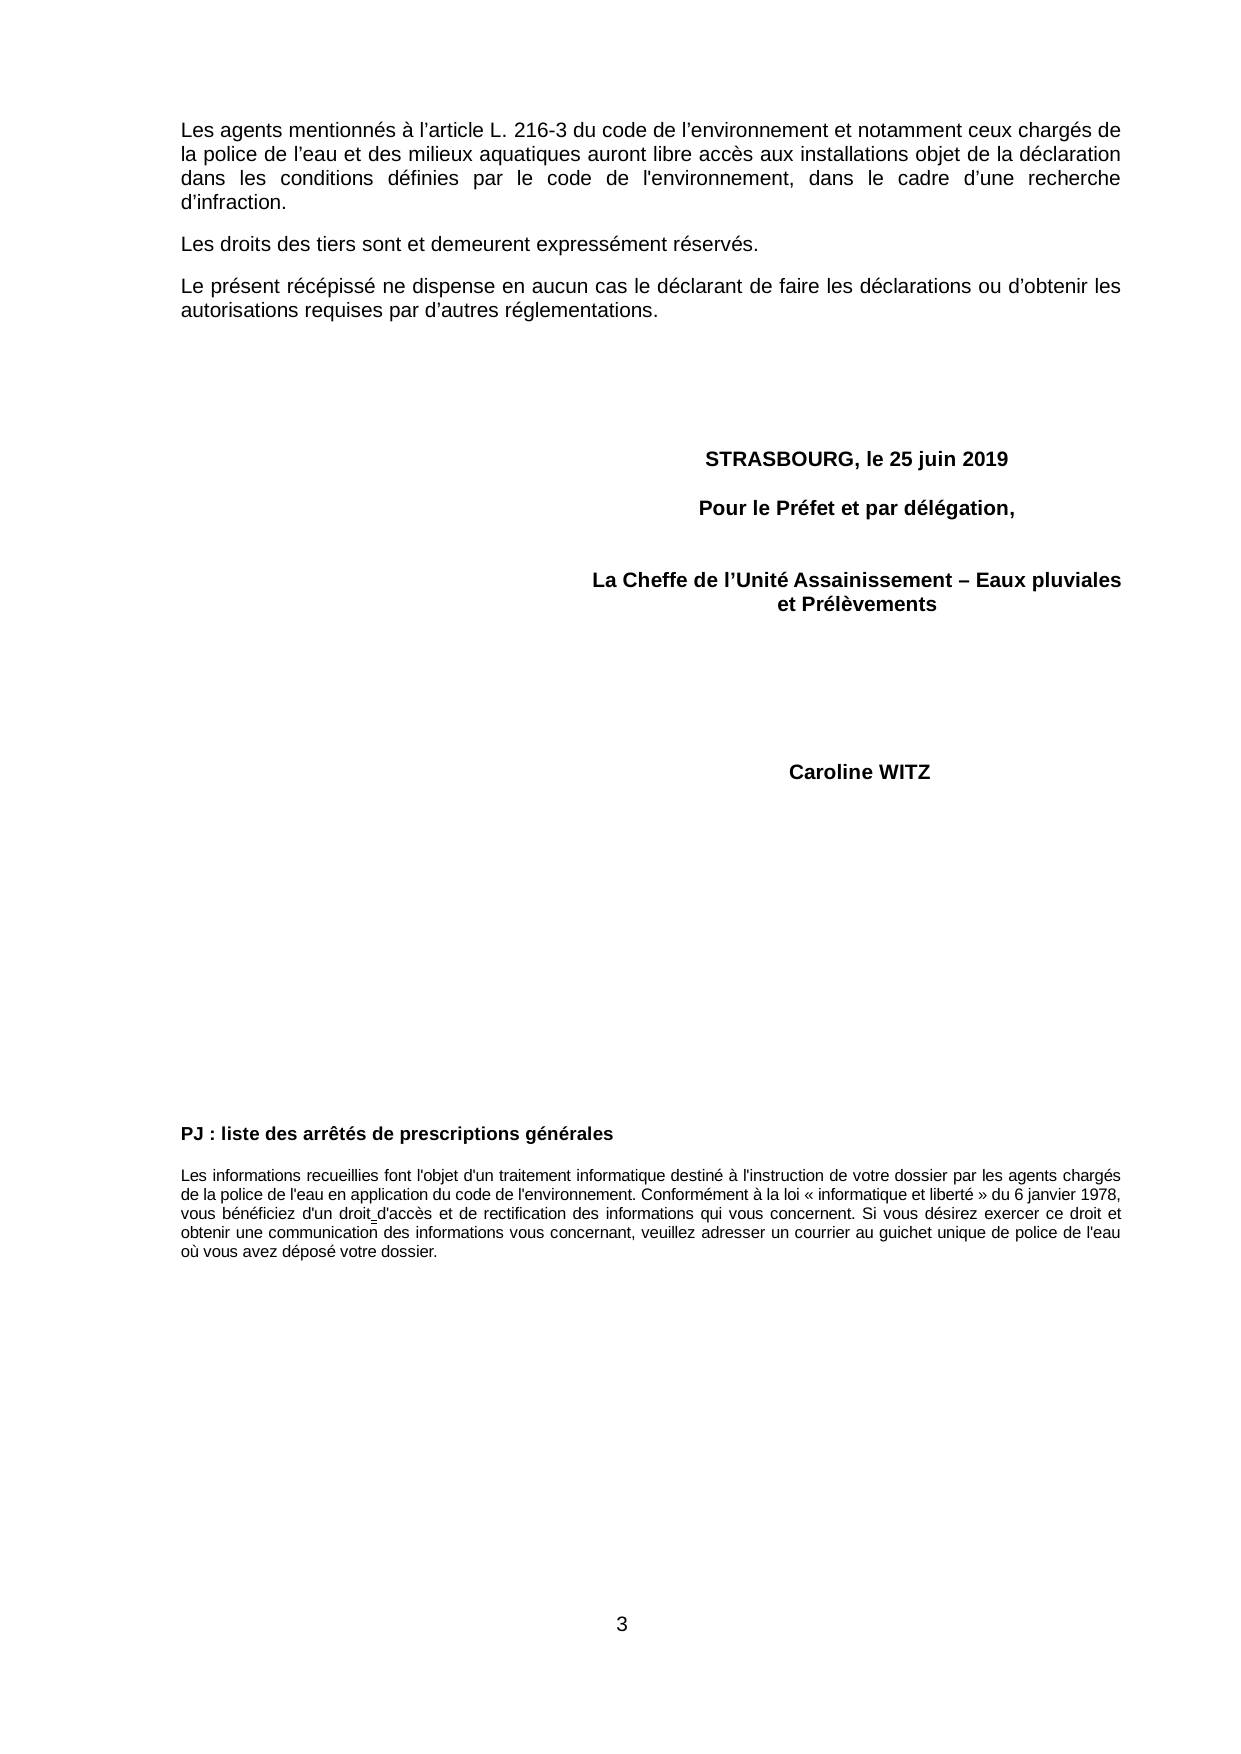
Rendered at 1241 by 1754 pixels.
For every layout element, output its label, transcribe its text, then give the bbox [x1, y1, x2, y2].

text STRASBOURG, le 25 juin 2019 [592, 447, 1122, 471]
text Les droits des tiers sont et demeurent expressément réservés. [181, 232, 1122, 256]
text Les agents mentionnés à l’article L. 216-3 du code de l’environnement et notamment ceux chargés de la police de l’eau et des milieux aquatiques auront libre accès aux installations objet de la déclaration dans les conditions définies par le code de l'environnement, dans le cadre d’une recherche d’infraction. [181, 118, 1122, 214]
text Pour le Préfet et par délégation, [592, 495, 1122, 519]
text La Cheffe de l’Unité Assainissement – Eaux pluviales et Prélèvements [592, 568, 1122, 616]
text Caroline WITZ [592, 760, 1122, 784]
text Le présent récépissé ne dispense en aucun cas le déclarant de faire les déclarations ou d’obtenir les autorisations requises par d’autres réglementations. [181, 274, 1122, 322]
text PJ : liste des arrêtés de prescriptions générales [181, 1123, 620, 1144]
text Les informations recueillies font l'objet d'un traitement informatique destiné à l'instruction de votre dossier par les agents chargés de la police de l'eau en application du code de l'environnement. Conformément à la loi « informatique et liberté » du 6 janvier 1978, vous bénéficiez d'un droit d'accès et de rectification des informations qui vous concernent. Si vous désirez exercer ce droit et obtenir une communication des informations vous concernant, veuillez adresser un courrier au guichet unique de police de l'eau où vous avez déposé votre dossier. [181, 1166, 1122, 1261]
